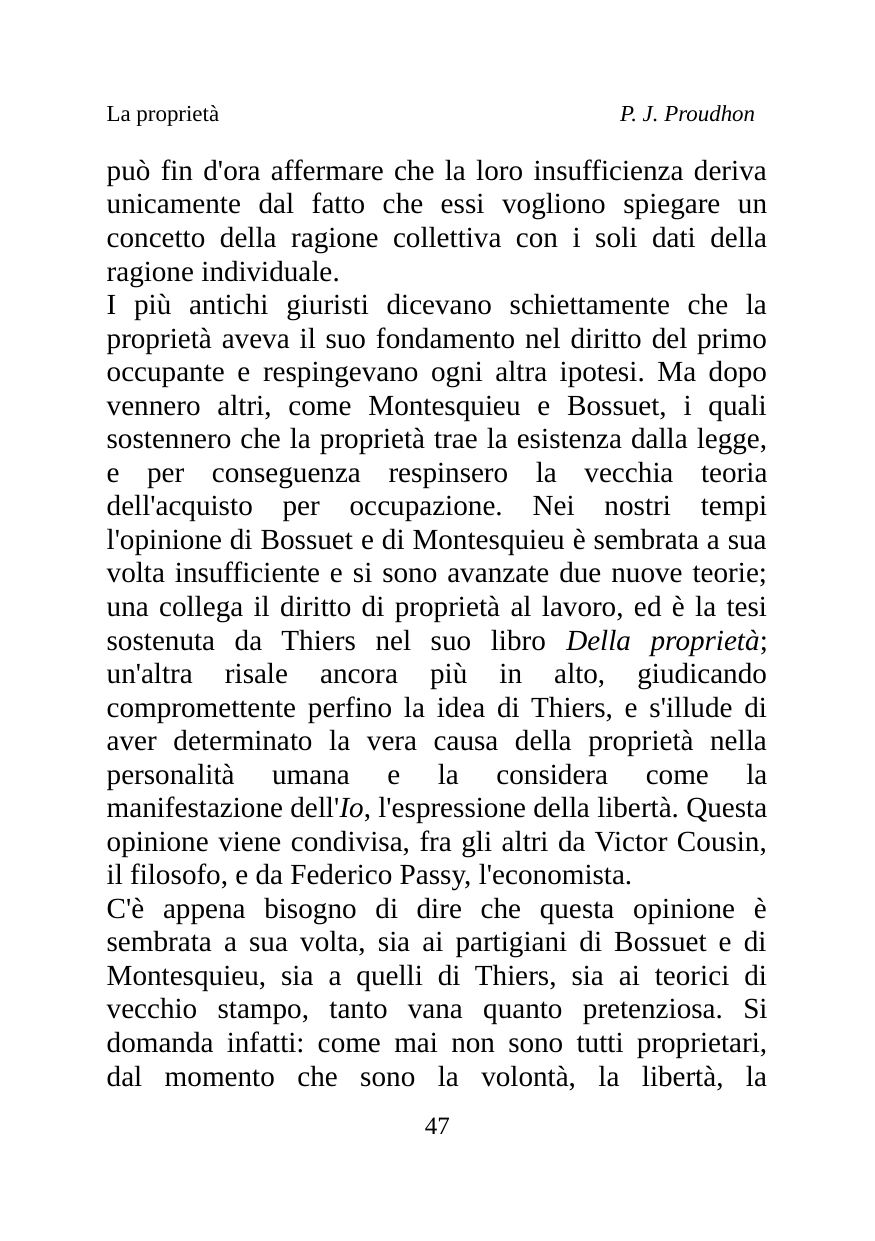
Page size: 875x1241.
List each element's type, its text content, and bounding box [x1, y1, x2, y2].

text può fin d'ora affermare che la loro insufficienza deriva unicamente dal fatto che essi vogliono spiegare un concetto della ragione collettiva con i soli dati della ragione individuale. [106, 153, 768, 287]
text C'è appena bisogno di dire che questa opinione è sembrata a sua volta, sia ai partigiani di Bossuet e di Montesquieu, sia a quelli di Thiers, sia ai teorici di vecchio stampo, tanto vana quanto pretenziosa. Si domanda infatti: come mai non sono tutti proprietari, dal momento che sono la volontà, la libertà, la [106, 891, 768, 1092]
text I più antichi giuristi dicevano schiettamente che la proprietà aveva il suo fondamento nel diritto del primo occupante e respingevano ogni altra ipotesi. Ma dopo vennero altri, come Montesquieu e Bossuet, i quali sostennero che la proprietà trae la esistenza dalla legge, e per conseguenza respinsero la vecchia teoria dell'acquisto per occupazione. Nei nostri tempi l'opinione di Bossuet e di Montesquieu è sembrata a sua volta insufficiente e si sono avanzate due nuove teorie; una collega il diritto di proprietà al lavoro, ed è la tesi sostenuta da Thiers nel suo libro Della proprietà; un'altra risale ancora più in alto, giudicando compromettente perfino la idea di Thiers, e s'illude di aver determinato la vera causa della proprietà nella personalità umana e la considera come la manifestazione dell'Io, l'espressione della libertà. Questa opinione viene condivisa, fra gli altri da Victor Cousin, il filosofo, e da Federico Passy, l'economista. [106, 287, 768, 891]
